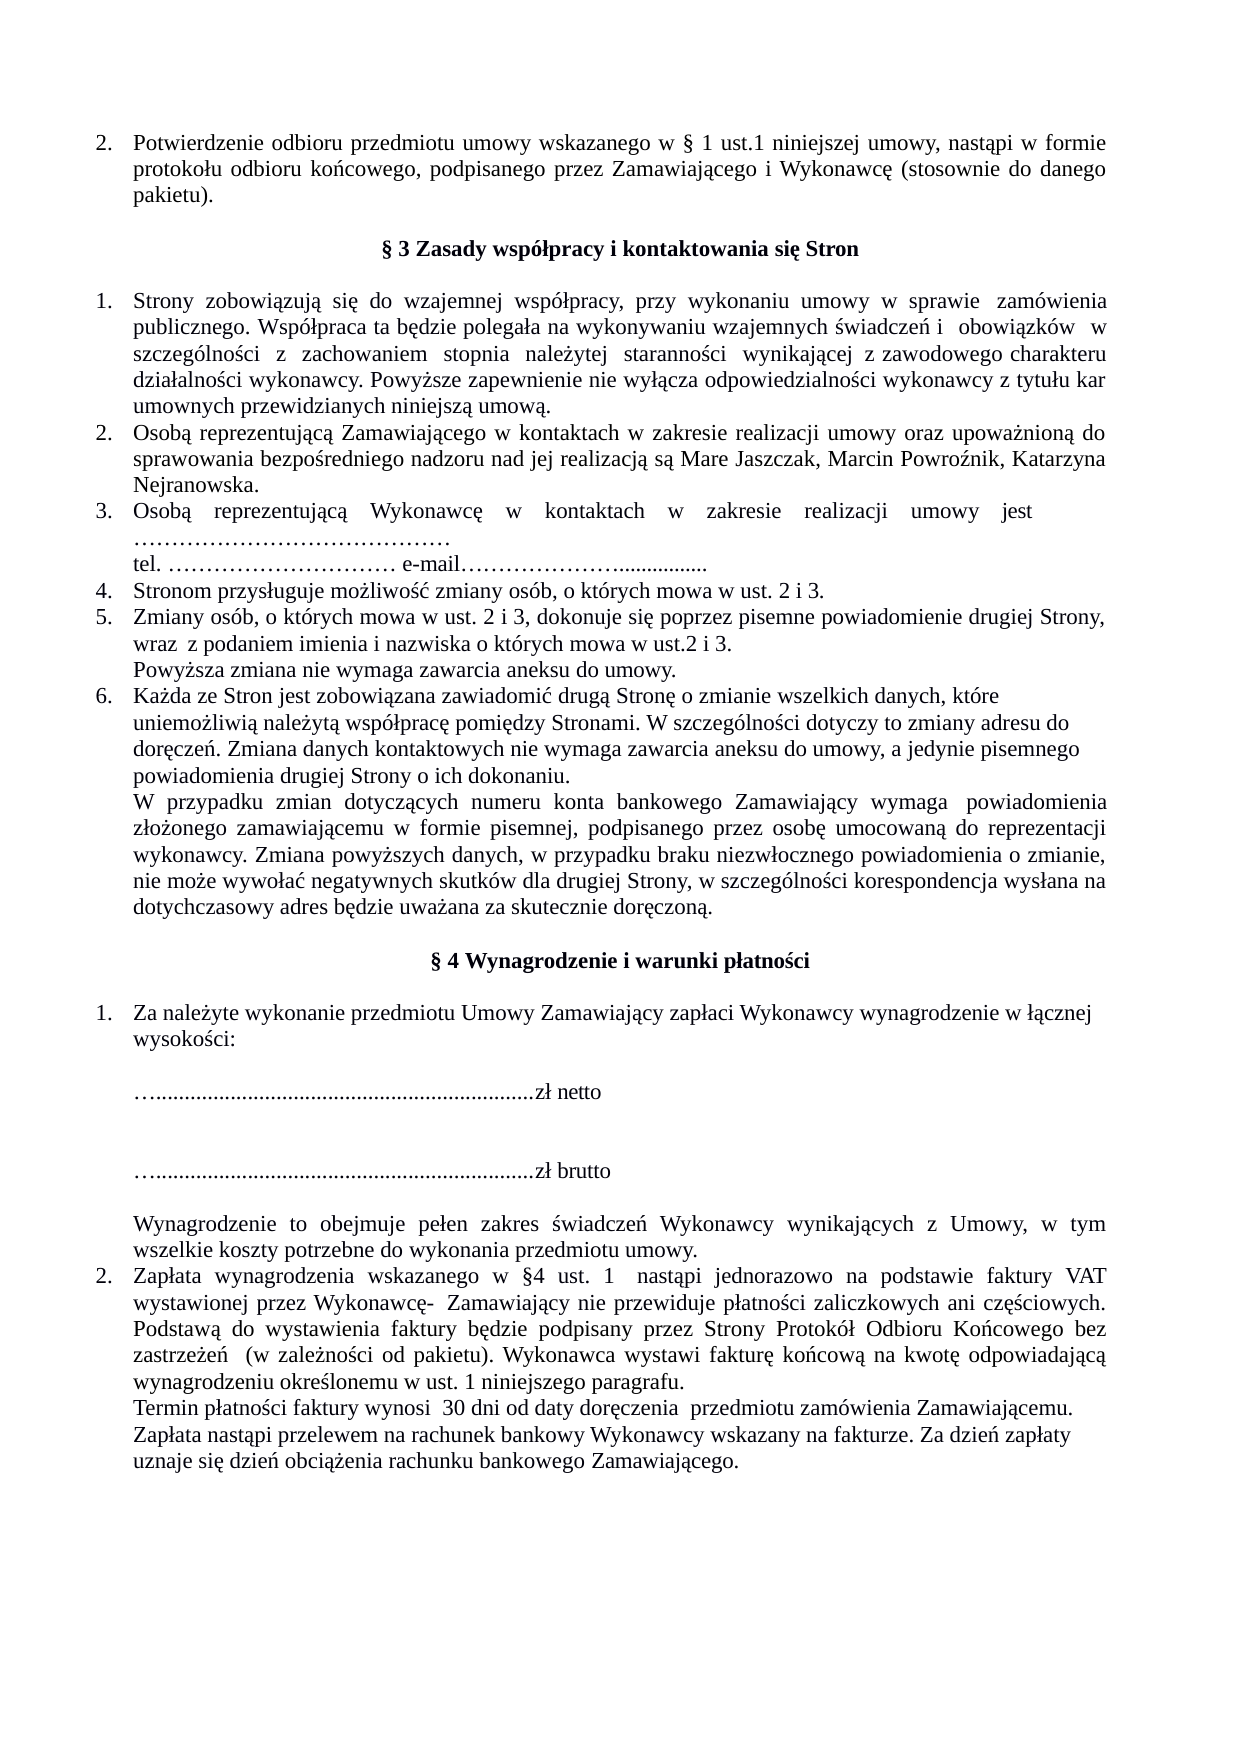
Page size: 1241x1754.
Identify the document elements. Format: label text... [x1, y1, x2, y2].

list Zmiany osób, o których mowa w ust. 2 i 3, dokonuje się poprzez pisemne powiadomienie drugiej Strony, wraz z podaniem imienia i nazwiska o których mowa w ust.2 i 3. [95, 603, 1107, 656]
text Wynagrodzenie to obejmuje pełen zakres świadczeń Wykonawcy wynikających z Umowy, w tym wszelkie koszty potrzebne do wykonania przedmiotu umowy. [133, 1210, 1107, 1262]
list Zapłata wynagrodzenia wskazanego w §4 ust. 1 nastąpi jednorazowo na podstawie faktury VAT wystawionej przez Wykonawcę- Zamawiający nie przewiduje płatności zaliczkowych ani częściowych. Podstawą do wystawienia faktury będzie podpisany przez Strony Protokół Odbioru Końcowego bez zastrzeżeń (w zależności od pakietu). Wykonawca wystawi fakturę końcową na kwotę odpowiadającą wynagrodzeniu określonemu w ust. 1 niniejszego paragrafu. [95, 1262, 1107, 1394]
text W przypadku zmian dotyczących numeru konta bankowego Zamawiający wymaga powiadomienia złożonego zamawiającemu w formie pisemnej, podpisanego przez osobę umocowaną do reprezentacji wykonawcy. Zmiana powyższych danych, w przypadku braku niezwłocznego powiadomienia o zmianie, nie może wywołać negatywnych skutków dla drugiej Strony, w szczególności korespondencja wysłana na dotychczasowy adres będzie uważana za skutecznie doręczoną. [133, 788, 1107, 920]
list Osobą reprezentującą Wykonawcę w kontaktach w zakresie realizacji umowy jest [95, 498, 1107, 524]
text … zł brutto [133, 1157, 1107, 1183]
subtitle § 4 Wynagrodzenie i warunki płatności [133, 947, 1107, 973]
list Za należyte wykonanie przedmiotu Umowy Zamawiający zapłaci Wykonawcy wynagrodzenie w łącznej wysokości: [95, 999, 1107, 1052]
text … zł netto [133, 1078, 1107, 1104]
text …………………………………… [133, 524, 1107, 551]
text tel. ………………………… e-mail…………………................ [133, 551, 1107, 577]
list Stronom przysługuje możliwość zmiany osób, o których mowa w ust. 2 i 3. [95, 577, 1107, 603]
text Powyższa zmiana nie wymaga zawarcia aneksu do umowy. [133, 656, 1107, 682]
list Osobą reprezentującą Zamawiającego w kontaktach w zakresie realizacji umowy oraz upoważnioną do sprawowania bezpośredniego nadzoru nad jej realizacją są Mare Jaszczak, Marcin Powroźnik, Katarzyna Nejranowska. [95, 419, 1107, 498]
list Każda ze Stron jest zobowiązana zawiadomić drugą Stronę o zmianie wszelkich danych, które uniemożliwią należytą współpracę pomiędzy Stronami. W szczególności dotyczy to zmiany adresu do doręczeń. Zmiana danych kontaktowych nie wymaga zawarcia aneksu do umowy, a jedynie pisemnego powiadomienia drugiej Strony o ich dokonaniu. [95, 683, 1107, 788]
list Strony zobowiązują się do wzajemnej współpracy, przy wykonaniu umowy w sprawie zamówienia publicznego. Współpraca ta będzie polegała na wykonywaniu wzajemnych świadczeń i obowiązków w szczególności z zachowaniem stopnia należytej staranności wynikającej z zawodowego charakteru działalności wykonawcy. Powyższe zapewnienie nie wyłącza odpowiedzialności wykonawcy z tytułu kar umownych przewidzianych niniejszą umową. [95, 287, 1107, 419]
subtitle § 3 Zasady współpracy i kontaktowania się Stron [133, 235, 1107, 261]
text Termin płatności faktury wynosi 30 dni od daty doręczenia przedmiotu zamówienia Zamawiającemu. Zapłata nastąpi przelewem na rachunek bankowy Wykonawcy wskazany na fakturze. Za dzień zapłaty uznaje się dzień obciążenia rachunku bankowego Zamawiającego. [133, 1394, 1107, 1473]
list Potwierdzenie odbioru przedmiotu umowy wskazanego w § 1 ust.1 niniejszej umowy, nastąpi w formie protokołu odbioru końcowego, podpisanego przez Zamawiającego i Wykonawcę (stosownie do danego pakietu). [95, 129, 1107, 208]
